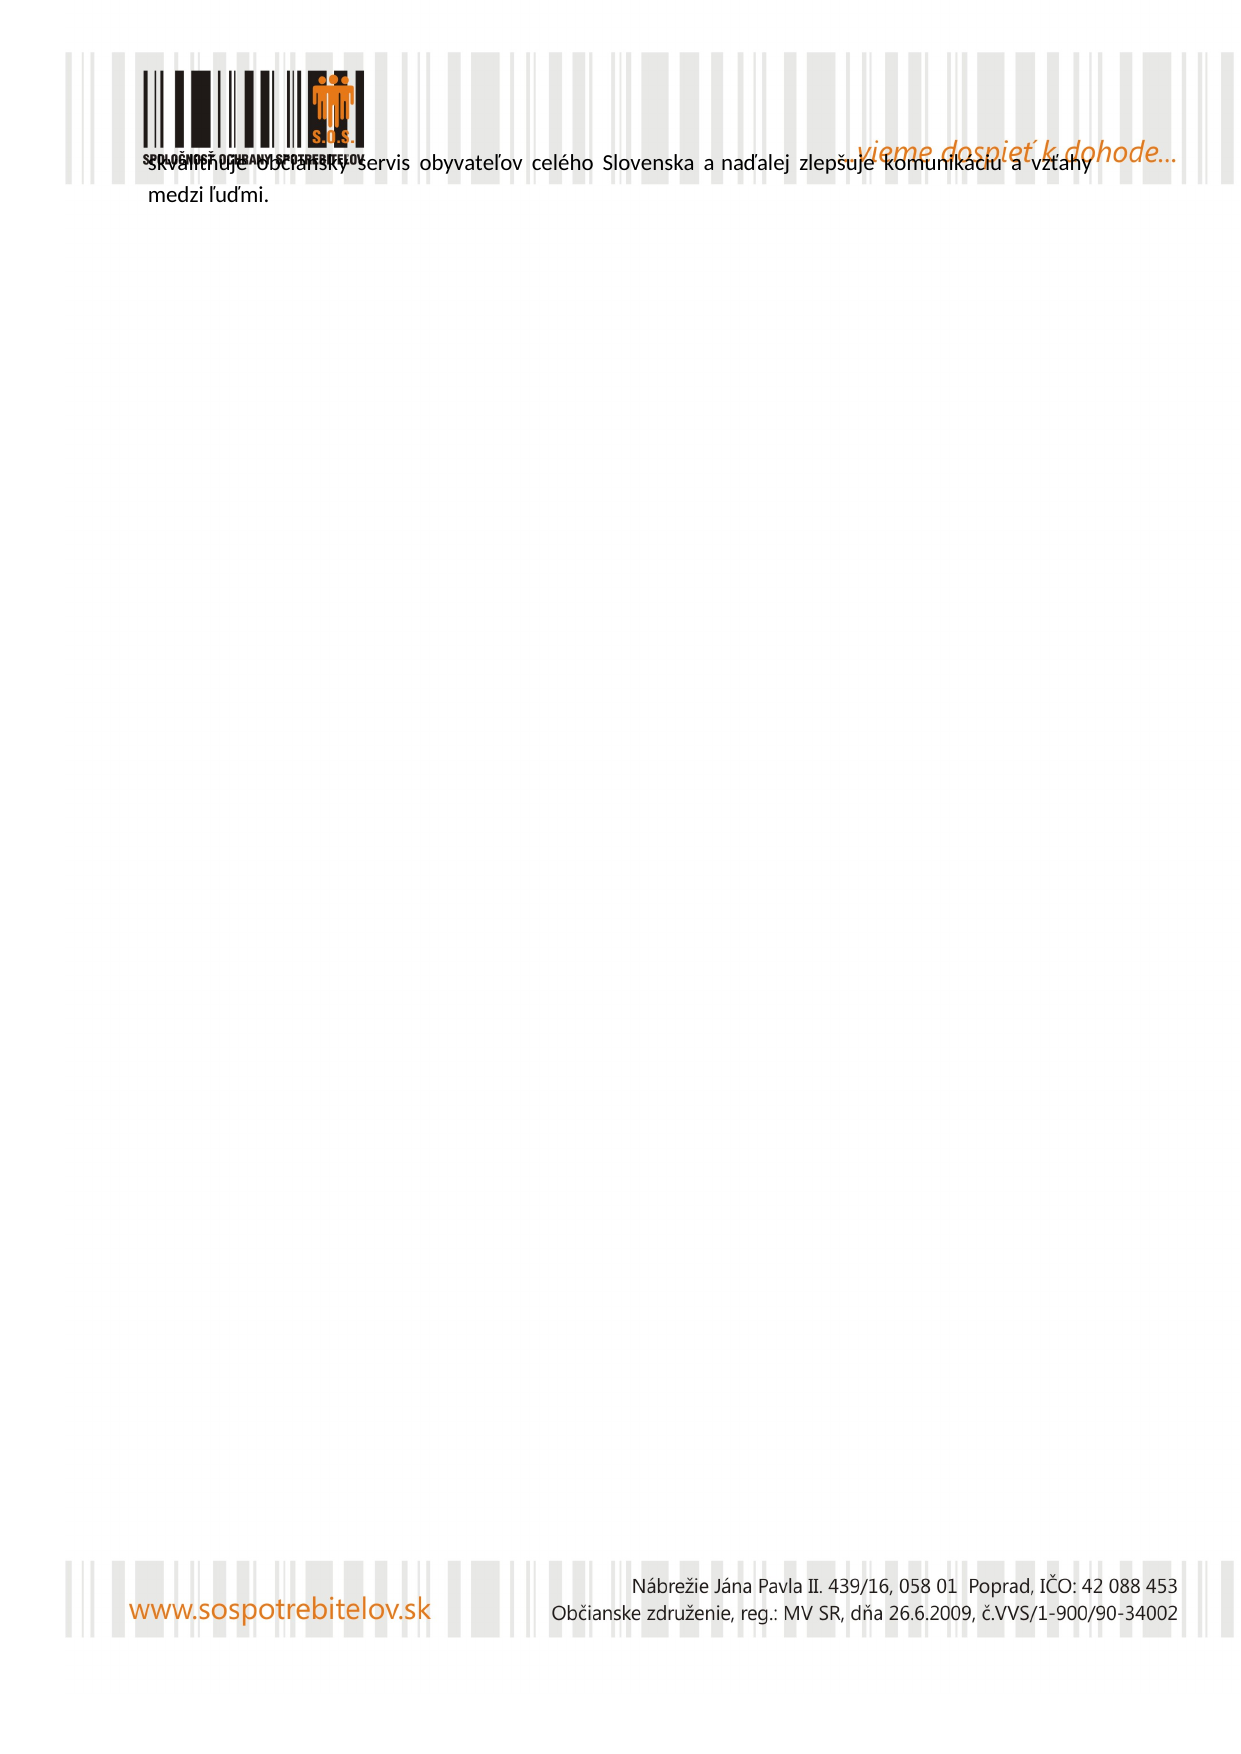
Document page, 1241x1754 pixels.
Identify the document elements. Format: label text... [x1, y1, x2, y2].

text skvalitňuje občiansky servis obyvateľov celého Slovenska a naďalej zlepšuje komunikáciu a vzťahy medzi ľuďmi. [148, 148, 1093, 208]
picture [65, 0, 1241, 1694]
